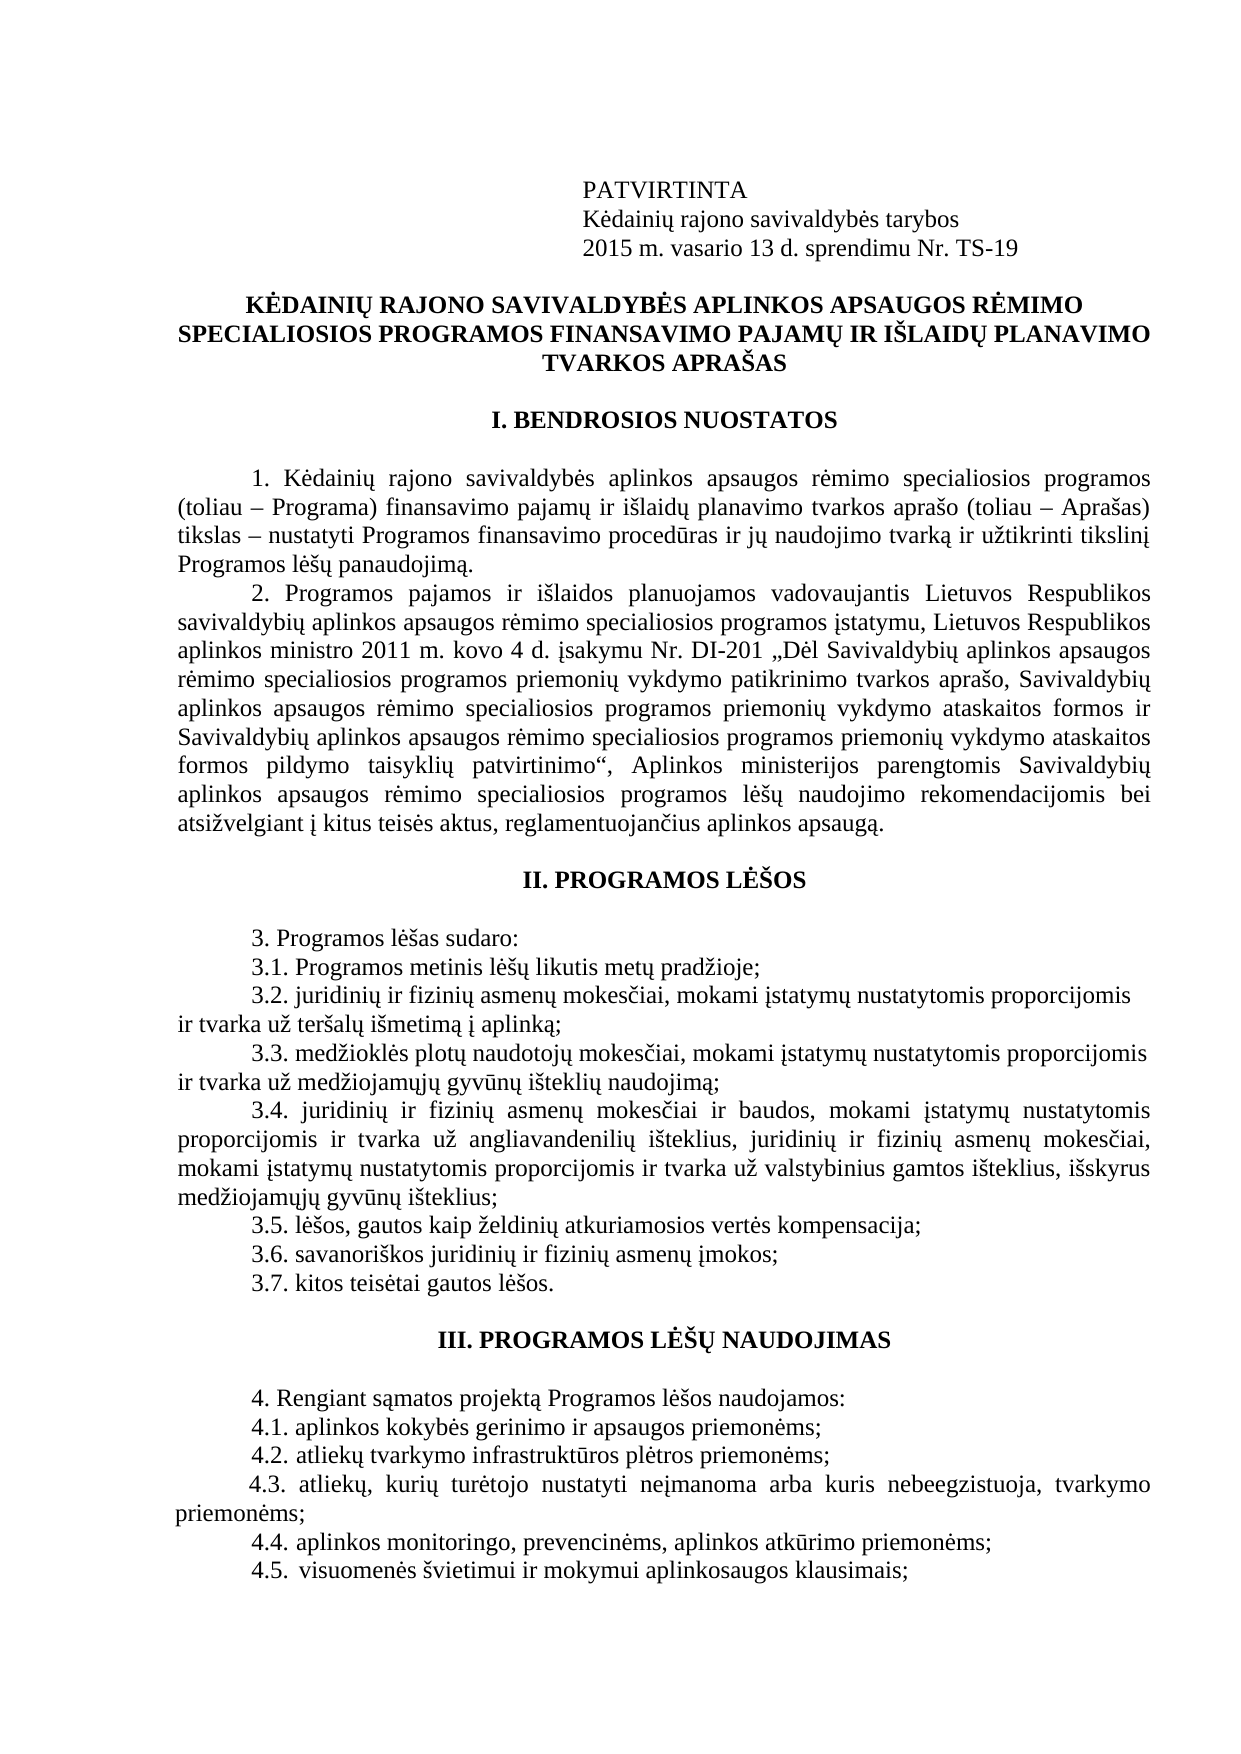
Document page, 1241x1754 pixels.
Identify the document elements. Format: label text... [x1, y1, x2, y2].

text 3.5. lėšos, gautos kaip želdinių atkuriamosios vertės kompensacija; [177, 1211, 1152, 1239]
text II. PROGRAMOS LĖŠOS [177, 866, 1152, 894]
text 2. Programos pajamos ir išlaidos planuojamos vadovaujantis Lietuvos Respublikos savivaldybių aplinkos apsaugos rėmimo specialiosios programos įstatymu, Lietuvos Respublikos aplinkos ministro 2011 m. kovo 4 d. įsakymu Nr. DI-201 „Dėl Savivaldybių aplinkos apsaugos rėmimo specialiosios programos priemonių vykdymo patikrinimo tvarkos aprašo, Savivaldybių aplinkos apsaugos rėmimo specialiosios programos priemonių vykdymo ataskaitos formos ir Savivaldybių aplinkos apsaugos rėmimo specialiosios programos priemonių vykdymo ataskaitos formos pildymo taisyklių patvirtinimo“, Aplinkos ministerijos parengtomis Savivaldybių aplinkos apsaugos rėmimo specialiosios programos lėšų naudojimo rekomendacijomis bei atsižvelgiant į kitus teisės aktus, reglamentuojančius aplinkos apsaugą. [177, 578, 1152, 837]
text 3.3. medžioklės plotų naudotojų mokesčiai, mokami įstatymų nustatytomis proporcijomis ir tvarka už medžiojamųjų gyvūnų išteklių naudojimą; [177, 1038, 1152, 1096]
text 4. Rengiant sąmatos projektą Programos lėšos naudojamos: [177, 1383, 1152, 1412]
text 4.1. aplinkos kokybės gerinimo ir apsaugos priemonėms; [177, 1412, 1152, 1441]
text 3.6. savanoriškos juridinių ir fizinių asmenų įmokos; [177, 1239, 1152, 1268]
text 3. Programos lėšas sudaro: [177, 923, 1152, 952]
text 4.5. visuomenės švietimui ir mokymui aplinkosaugos klausimais; [177, 1556, 1152, 1584]
text PATVIRTINTA [447, 176, 1152, 204]
text KĖDAINIŲ RAJONO SAVIVALDYBĖS APLINKOS APSAUGOS RĖMIMO SPECIALIOSIOS PROGRAMOS FINANSAVIMO PAJAMŲ IR IŠLAIDŲ PLANAVIMO TVARKOS APRAŠAS [177, 291, 1152, 377]
text 3.1. Programos metinis lėšų likutis metų pradžioje; [177, 952, 1152, 981]
text 4.2. atliekų tvarkymo infrastruktūros plėtros priemonėms; [177, 1441, 1152, 1469]
text Kėdainių rajono savivaldybės tarybos [582, 204, 1152, 233]
text 3.2. juridinių ir fizinių asmenų mokesčiai, mokami įstatymų nustatytomis proporcijomis ir tvarka už teršalų išmetimą į aplinką; [177, 981, 1152, 1038]
text 4.4. aplinkos monitoringo, prevencinėms, aplinkos atkūrimo priemonėms; [177, 1527, 1152, 1556]
text 1. Kėdainių rajono savivaldybės aplinkos apsaugos rėmimo specialiosios programos (toliau – Programa) finansavimo pajamų ir išlaidų planavimo tvarkos aprašo (toliau – Aprašas) tikslas – nustatyti Programos finansavimo procedūras ir jų naudojimo tvarką ir užtikrinti tikslinį Programos lėšų panaudojimą. [177, 463, 1152, 578]
text 3.4. juridinių ir fizinių asmenų mokesčiai ir baudos, mokami įstatymų nustatytomis proporcijomis ir tvarka už angliavandenilių išteklius, juridinių ir fizinių asmenų mokesčiai, mokami įstatymų nustatytomis proporcijomis ir tvarka už valstybinius gamtos išteklius, išskyrus medžiojamųjų gyvūnų išteklius; [177, 1096, 1152, 1211]
text I. BENDROSIOS NUOSTATOS [177, 406, 1152, 434]
text 2015 m. vasario 13 d. sprendimu Nr. TS-19 [582, 233, 1152, 262]
text 3.7. kitos teisėtai gautos lėšos. [177, 1268, 1152, 1297]
text 4.3. atliekų, kurių turėtojo nustatyti neįmanoma arba kuris nebeegzistuoja, tvarkymo priemonėms; [175, 1469, 1152, 1527]
text III. PROGRAMOS LĖŠŲ NAUDOJIMAS [177, 1326, 1152, 1354]
